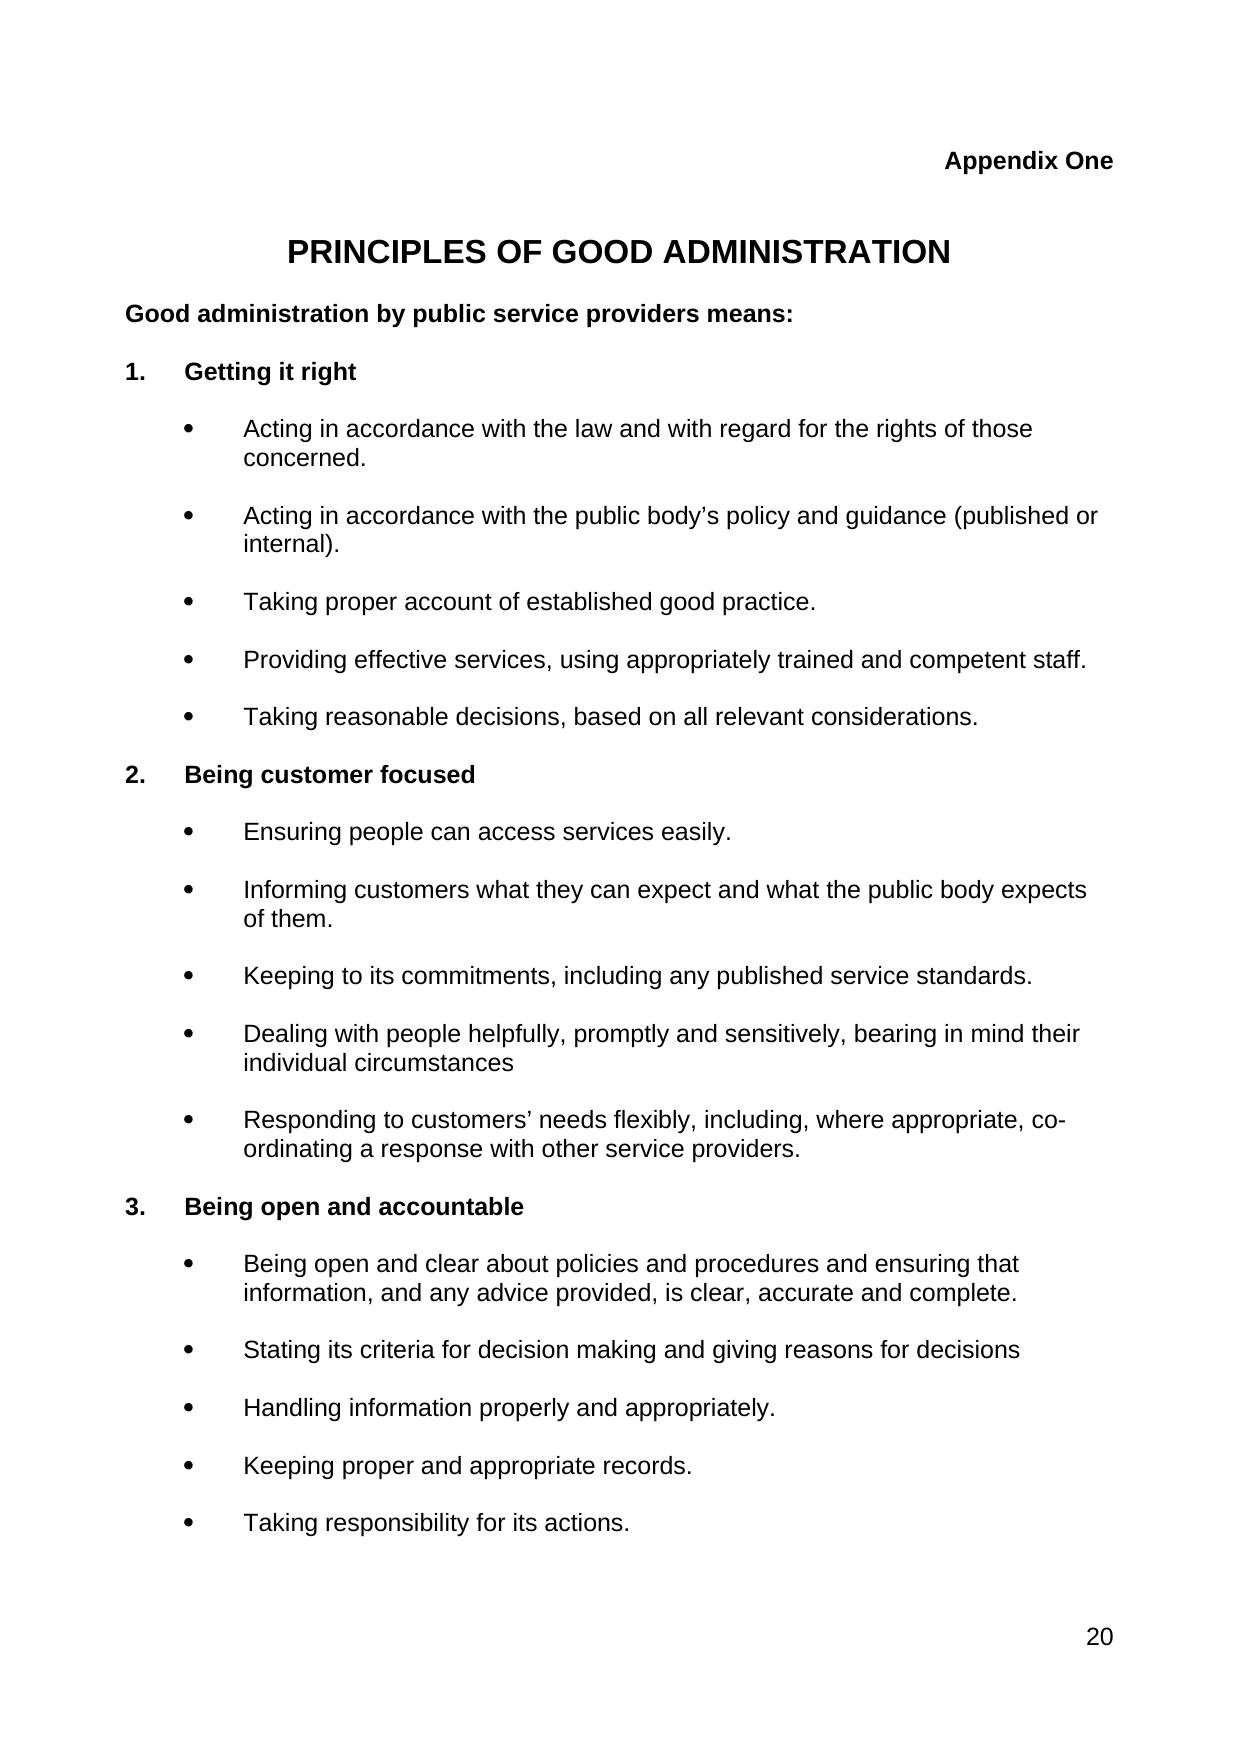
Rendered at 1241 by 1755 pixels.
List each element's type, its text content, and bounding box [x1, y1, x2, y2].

list Acting in accordance with the law and with regard for the rights of those concerned. [184, 414, 1113, 472]
text 3. Being open and accountable [125, 1192, 1113, 1220]
text PRINCIPLES OF GOOD ADMINISTRATION [125, 232, 1113, 271]
list Keeping to its commitments, including any published service standards. [184, 961, 1113, 990]
list Stating its criteria for decision making and giving reasons for decisions [184, 1335, 1113, 1364]
list Responding to customers’ needs flexibly, including, where appropriate, co-ordinating a response with other service providers. [184, 1105, 1113, 1163]
list Taking reasonable decisions, based on all relevant considerations. [184, 702, 1113, 731]
list Handling information properly and appropriately. [184, 1393, 1113, 1422]
list Keeping proper and appropriate records. [184, 1451, 1113, 1479]
list Taking responsibility for its actions. [184, 1508, 1113, 1537]
list Taking proper account of established good practice. [184, 587, 1113, 616]
text Good administration by public service providers means: [125, 299, 1113, 328]
list Being open and clear about policies and procedures and ensuring that information, and any advice provided, is clear, accurate and complete. [184, 1249, 1113, 1307]
text Appendix One [125, 146, 1113, 174]
list Acting in accordance with the public body’s policy and guidance (published or internal). [184, 501, 1113, 558]
text 1. Getting it right [125, 357, 1113, 386]
list Informing customers what they can expect and what the public body expects of them. [184, 875, 1113, 932]
list Dealing with people helpfully, promptly and sensitively, bearing in mind their individual circumstances [184, 1019, 1113, 1076]
list Ensuring people can access services easily. [184, 817, 1113, 846]
list Providing effective services, using appropriately trained and competent staff. [184, 644, 1113, 673]
text 2. Being customer focused [125, 760, 1113, 788]
